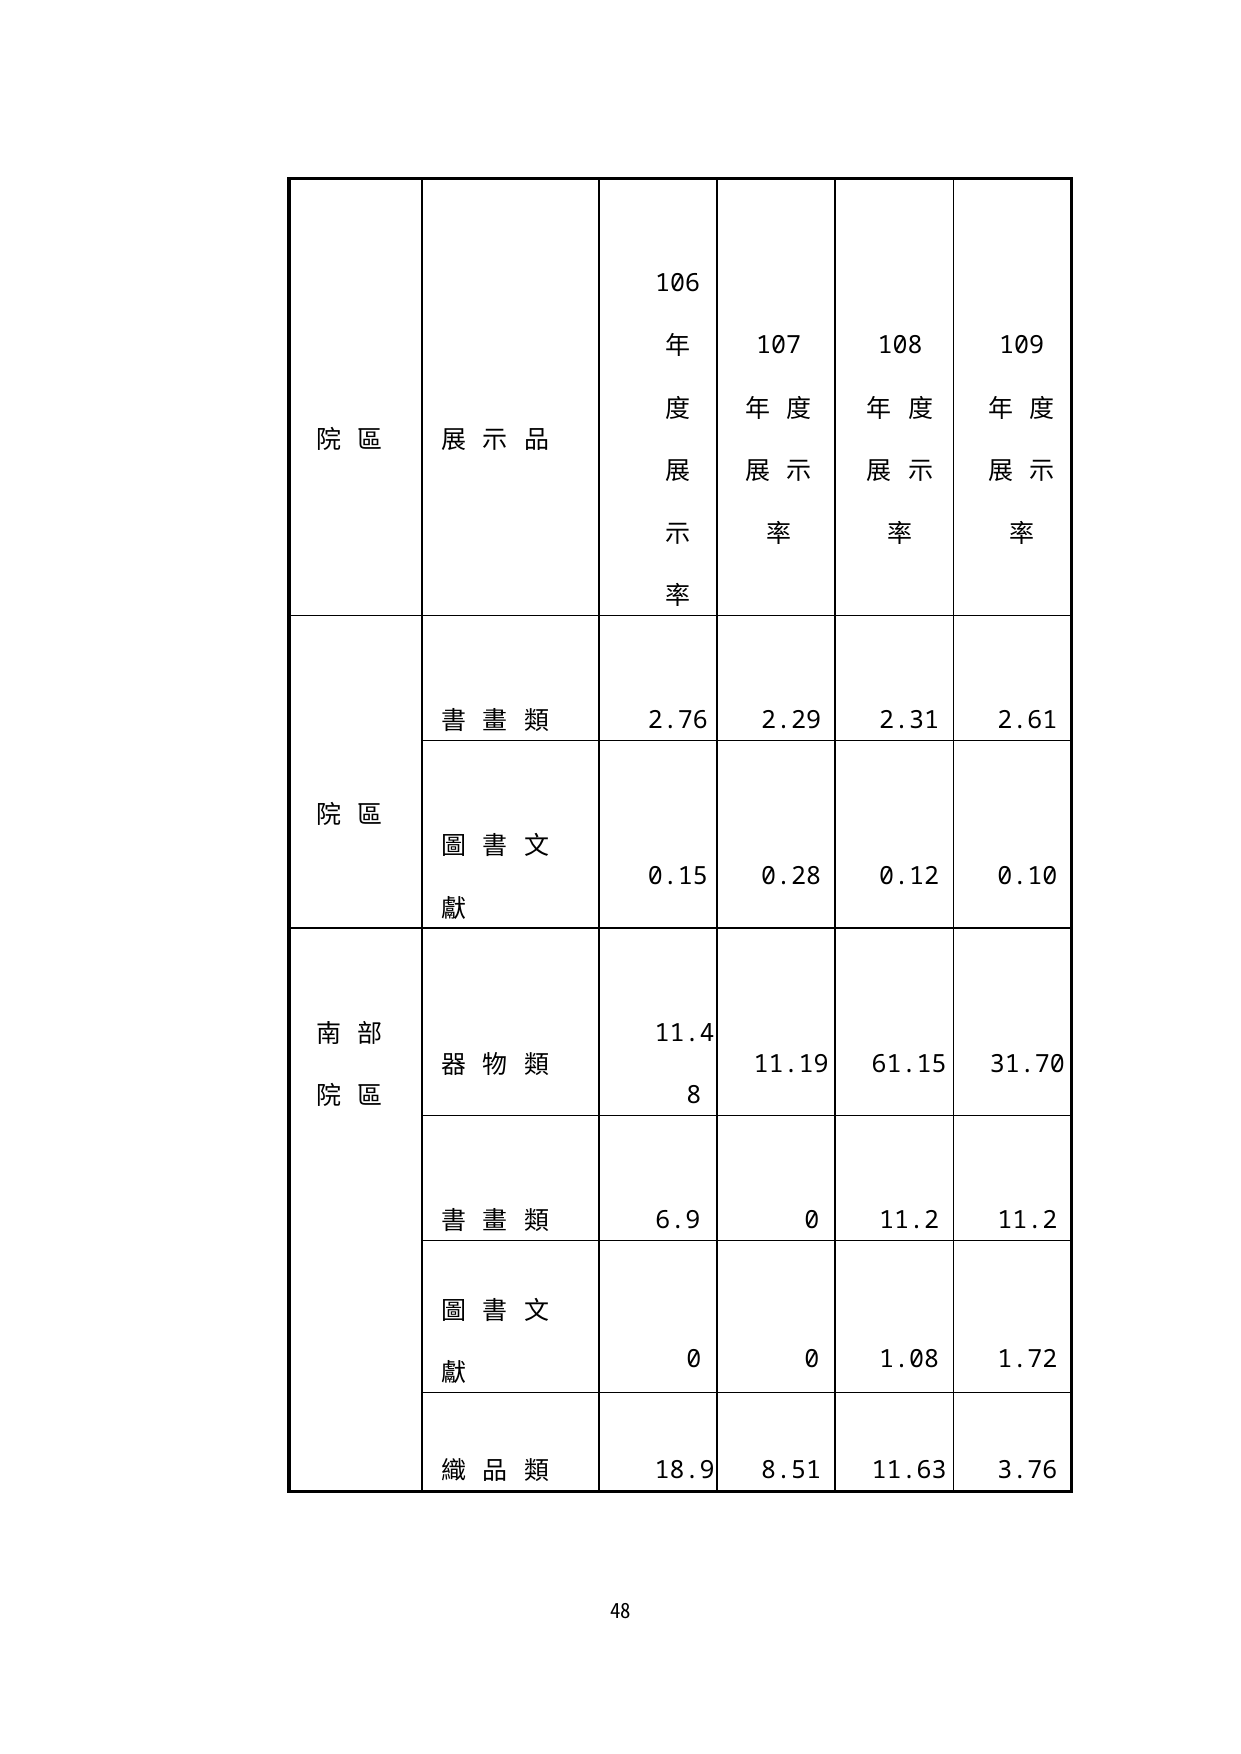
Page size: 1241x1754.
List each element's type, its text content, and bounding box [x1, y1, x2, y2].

table_cell 織品類 [423, 1393, 598, 1490]
table_cell 器物類 [423, 929, 598, 1115]
table_cell 8.51 [718, 1393, 834, 1490]
table_cell 0 [718, 1116, 834, 1240]
table_cell 南部院區 [291, 929, 421, 1490]
table_cell 圖書文獻 [423, 1241, 598, 1392]
table_cell 11.19 [718, 929, 834, 1115]
table_cell 11.2 [954, 1116, 1070, 1240]
table_cell 31.70 [954, 929, 1070, 1115]
table_header 106年度 展示率 [600, 180, 716, 615]
table_cell 院區 [291, 616, 421, 927]
table_header 109年度 展示率 [954, 180, 1070, 615]
table_header 展示品 [423, 180, 598, 615]
table_cell 0.28 [718, 741, 834, 927]
table_cell 11.63 [836, 1393, 953, 1490]
table_cell 1.72 [954, 1241, 1070, 1392]
table_cell 0.15 [600, 741, 716, 927]
table_cell 18.9 [600, 1393, 716, 1490]
table_cell 0.10 [954, 741, 1070, 927]
table_header 108年度 展示率 [836, 180, 953, 615]
table_cell 2.76 [600, 616, 716, 740]
table_cell 0 [718, 1241, 834, 1392]
table_header 院區 [291, 180, 421, 615]
table_cell 61.15 [836, 929, 953, 1115]
table_cell 書畫類 [423, 616, 598, 740]
table_cell 3.76 [954, 1393, 1070, 1490]
table_cell 6.9 [600, 1116, 716, 1240]
table_cell 11.48 [600, 929, 716, 1115]
table_cell 0.12 [836, 741, 953, 927]
table_cell 圖書文獻 [423, 741, 598, 927]
table_cell 2.31 [836, 616, 953, 740]
table_cell 2.61 [954, 616, 1070, 740]
table_cell 1.08 [836, 1241, 953, 1392]
table_cell 2.29 [718, 616, 834, 740]
table_header 107年度 展示率 [718, 180, 834, 615]
table_cell 11.2 [836, 1116, 953, 1240]
table_cell 0 [600, 1241, 716, 1392]
table_cell 書畫類 [423, 1116, 598, 1240]
